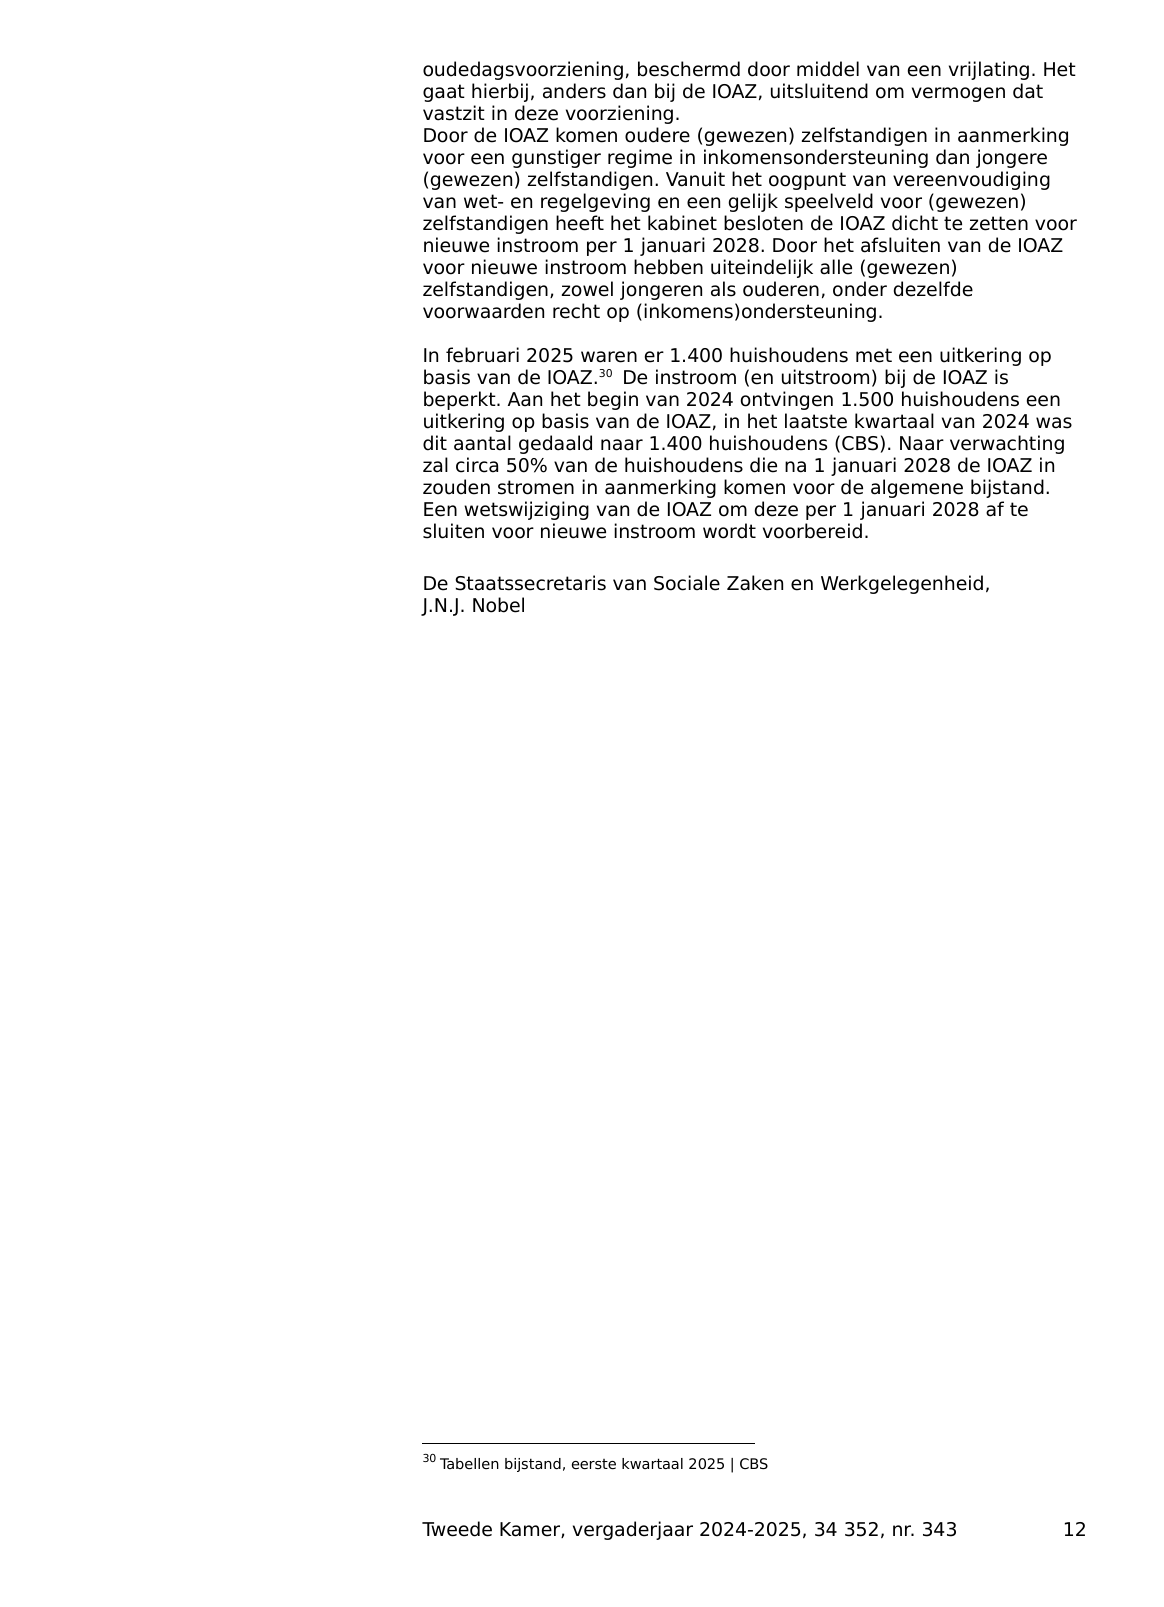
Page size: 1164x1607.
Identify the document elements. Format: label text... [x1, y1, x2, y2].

text Door de IOAZ komen oudere (gewezen) zelfstandigen in aanmerking voor een gunstiger regime in inkomensondersteuning dan jongere (gewezen) zelfstandigen. Vanuit het oogpunt van vereenvoudiging van wet- en regelgeving en een gelijk speelveld voor (gewezen) zelfstandigen heeft het kabinet besloten de IOAZ dicht te zetten voor nieuwe instroom per 1 januari 2028. Door het afsluiten van de IOAZ voor nieuwe instroom hebben uiteindelijk alle (gewezen) zelfstandigen, zowel jongeren als ouderen, onder dezelfde voorwaarden recht op (inkomens)ondersteuning. [422, 125, 1087, 323]
text De Staatssecretaris van Sociale Zaken en Werkgelegenheid, J.N.J. Nobel [422, 573, 1087, 617]
text In februari 2025 waren er 1.400 huishoudens met een uitkering op basis van de IOAZ. De instroom (en uitstroom) bij de IOAZ is beperkt. Aan het begin van 2024 ontvingen 1.500 huishoudens een uitkering op basis van de IOAZ, in het laatste kwartaal van 2024 was dit aantal gedaald naar 1.400 huishoudens (CBS). Naar verwachting zal circa 50% van de huishoudens die na 1 januari 2028 de IOAZ in zouden stromen in aanmerking komen voor de algemene bijstand. Een wetswijziging van de IOAZ om deze per 1 januari 2028 af te sluiten voor nieuwe instroom wordt voorbereid. [422, 345, 1087, 543]
text oudedagsvoorziening, beschermd door middel van een vrijlating. Het gaat hierbij, anders dan bij de IOAZ, uitsluitend om vermogen dat vastzit in deze voorziening. [422, 59, 1087, 125]
text Tabellen bijstand, eerste kwartaal 2025 | CBS [422, 1452, 1087, 1474]
